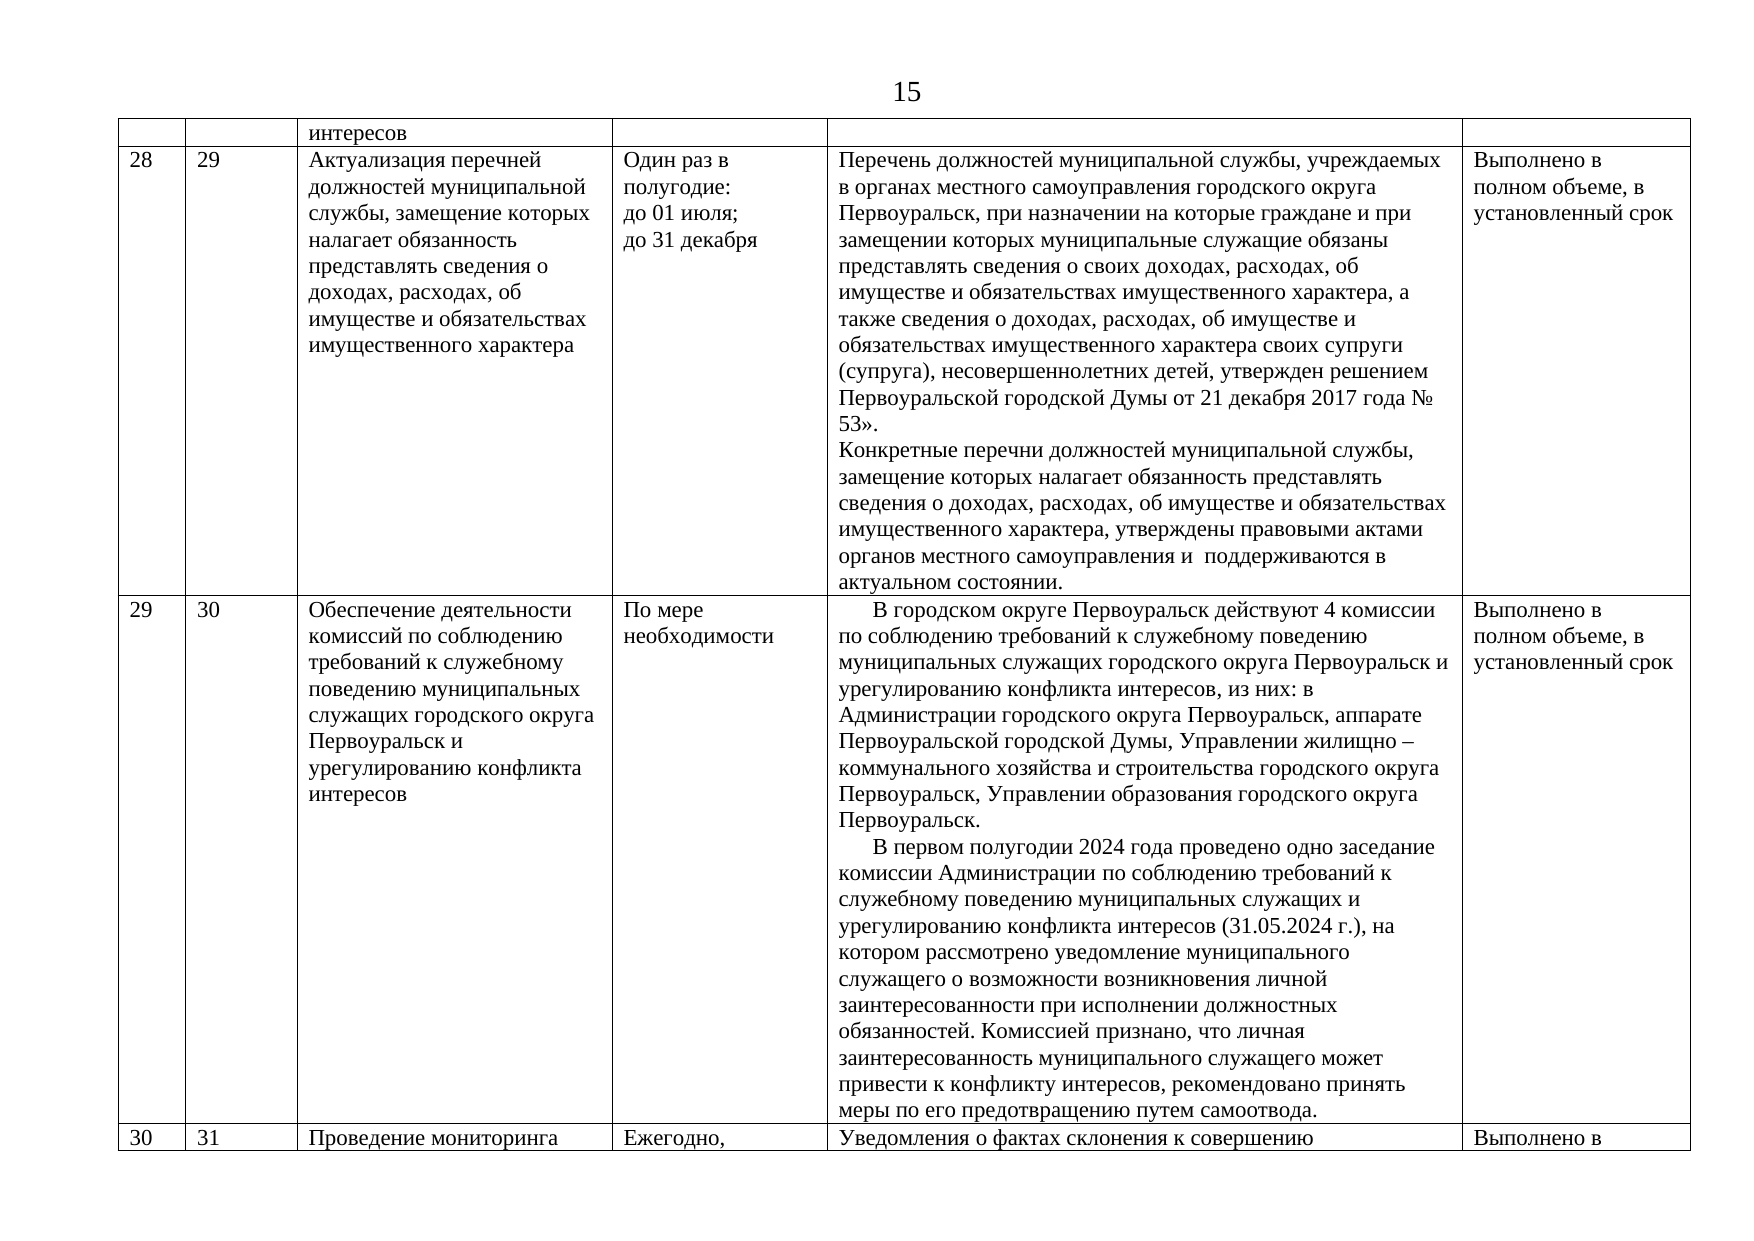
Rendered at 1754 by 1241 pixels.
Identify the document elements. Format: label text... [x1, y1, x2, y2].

table_cell 29 [186, 147, 297, 594]
table_cell Проведение мониторинга [298, 1124, 612, 1150]
table_cell [186, 119, 297, 146]
table_cell 31 [186, 1124, 297, 1150]
table_cell Актуализация перечней должностей муниципальной службы, замещение которых налагает обязанность представлять сведения о доходах, расходах, об имуществе и обязательствах имущественного характера [298, 147, 612, 594]
table_cell Выполнено в полном объеме, в установленный срок [1463, 596, 1690, 1123]
table_cell По мере необходимости [613, 596, 827, 1123]
table_cell В городском округе Первоуральск действуют 4 комиссии по соблюдению требований к служебному поведению муниципальных служащих городского округа Первоуральск и урегулированию конфликта интересов, из них: в Администрации городского округа Первоуральск, аппарате Первоуральской городской Думы, Управлении жилищно – коммунального хозяйства и строительства городского округа Первоуральск, Управлении образования городского округа Первоуральск. В первом полугодии 2024 года проведено одно заседание комиссии Администрации по соблюдению требований к служебному поведению муниципальных служащих и урегулированию конфликта интересов (31.05.2024 г.), на котором рассмотрено уведомление муниципального служащего о возможности возникновения личной заинтересованности при исполнении должностных обязанностей. Комиссией признано, что личная заинтересованность муниципального служащего может привести к конфликту интересов, рекомендовано принять меры по его предотвращению путем самоотвода. [828, 596, 1462, 1123]
table_cell Обеспечение деятельности комиссий по соблюдению требований к служебному поведению муниципальных служащих городского округа Первоуральск и урегулированию конфликта интересов [298, 596, 612, 1123]
table_cell 29 [119, 596, 185, 1123]
table_cell Ежегодно, [613, 1124, 827, 1150]
table_cell Один раз в полугодие: до 01 июля; до 31 декабря [613, 147, 827, 594]
table_cell Уведомления о фактах склонения к совершению [828, 1124, 1462, 1150]
table_cell 30 [119, 1124, 185, 1150]
table_cell интересов [298, 119, 612, 146]
table_cell [119, 119, 185, 146]
table_cell Выполнено в [1463, 1124, 1690, 1150]
table_cell [1691, 118, 1696, 146]
table_cell [613, 119, 827, 146]
table_cell Перечень должностей муниципальной службы, учреждаемых в органах местного самоуправления городского округа Первоуральск, при назначении на которые граждане и при замещении которых муниципальные служащие обязаны представлять сведения о своих доходах, расходах, об имуществе и обязательствах имущественного характера, а также сведения о доходах, расходах, об имуществе и обязательствах имущественного характера своих супруги (супруга), несовершеннолетних детей, утвержден решением Первоуральской городской Думы от 21 декабря 2017 года № 53». Конкретные перечни должностей муниципальной службы, замещение которых налагает обязанность представлять сведения о доходах, расходах, об имуществе и обязательствах имущественного характера, утверждены правовыми актами органов местного самоуправления и поддерживаются в актуальном состоянии. [828, 147, 1462, 594]
table_cell [1691, 1123, 1696, 1150]
table_cell 30 [186, 596, 297, 1123]
table_cell [1691, 146, 1696, 594]
table_cell [1463, 119, 1690, 146]
table_cell [828, 119, 1462, 146]
table_cell [1691, 595, 1696, 1123]
table_cell 28 [119, 147, 185, 594]
table_cell Выполнено в полном объеме, в установленный срок [1463, 147, 1690, 594]
